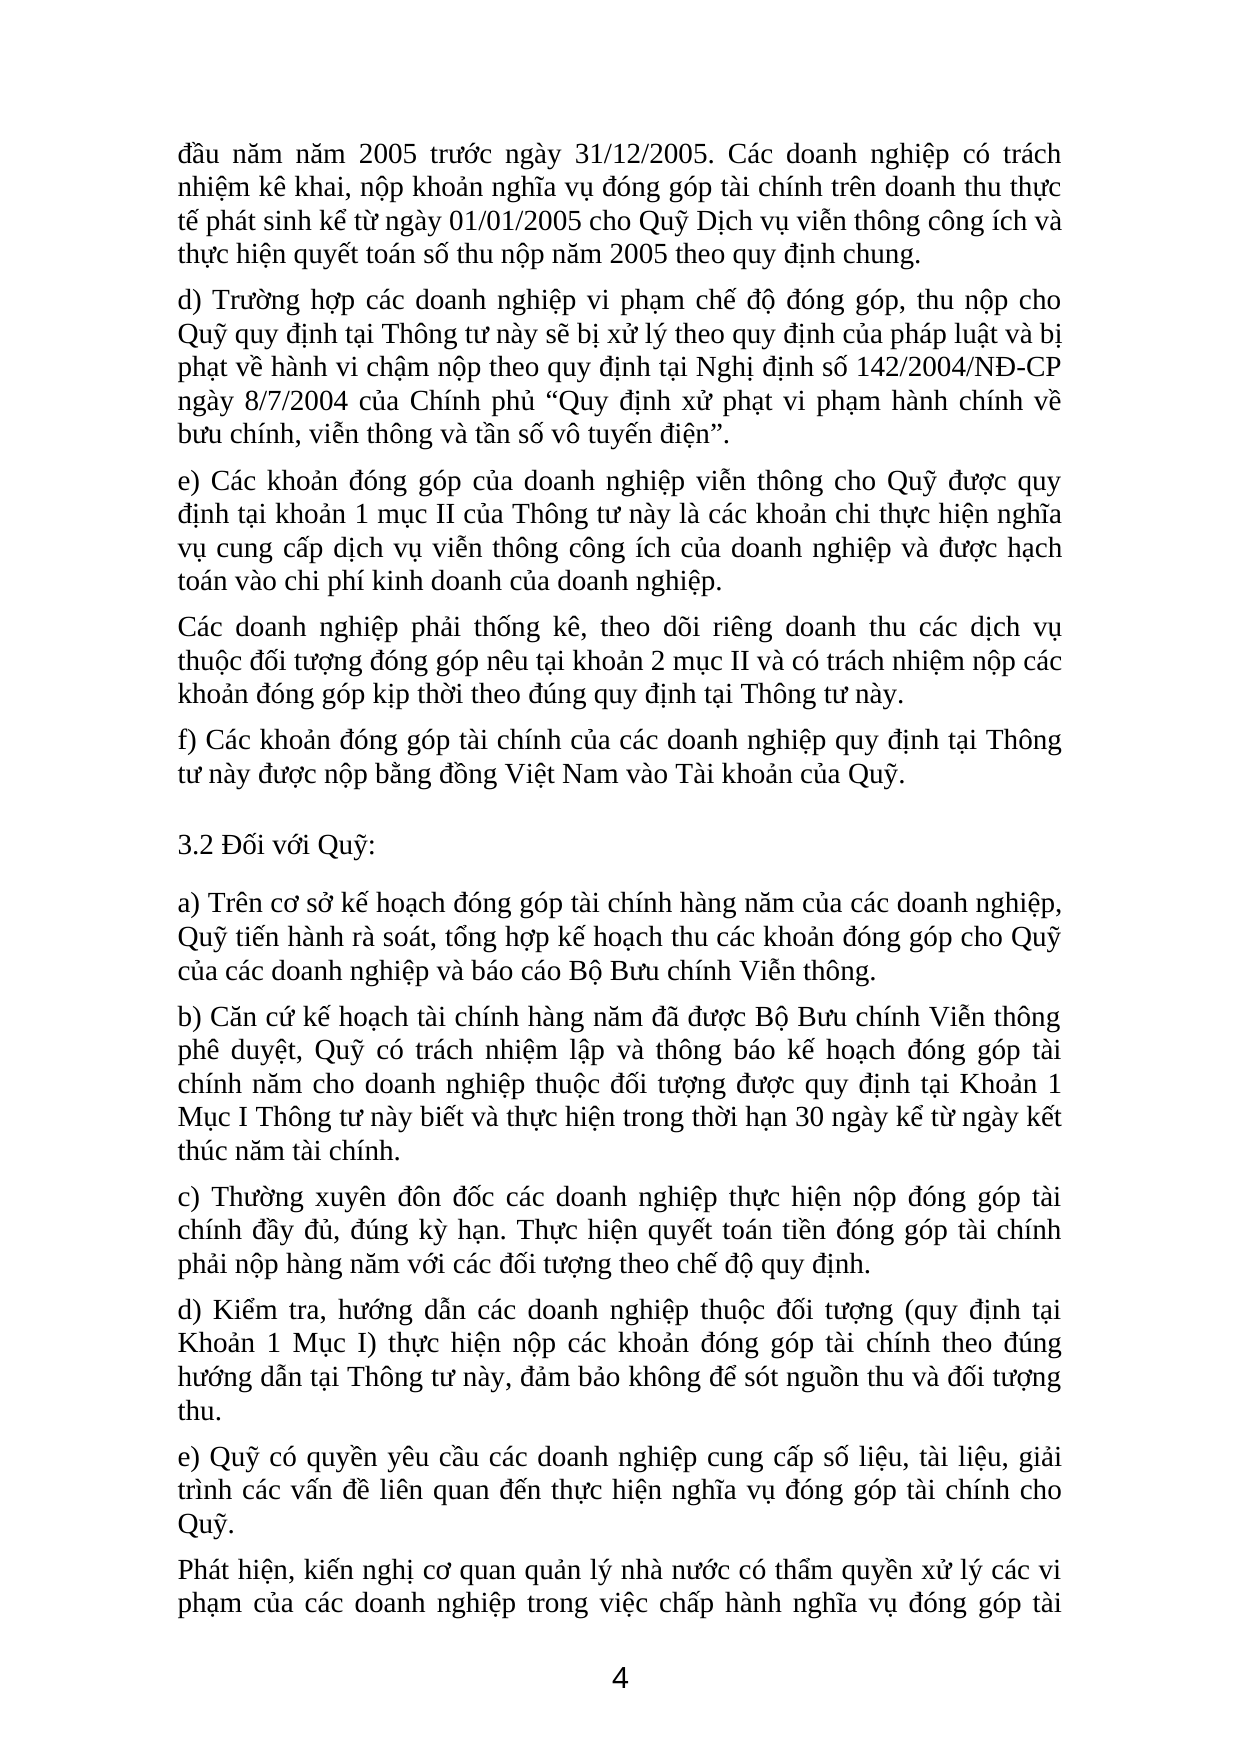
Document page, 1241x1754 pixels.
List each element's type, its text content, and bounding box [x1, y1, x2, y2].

text đầu năm năm 2005 trước ngày 31/12/2005. Các doanh nghiệp có trách nhiệm kê khai, nộp khoản nghĩa vụ đóng góp tài chính trên doanh thu thực tế phát sinh kể từ ngày 01/01/2005 cho Quỹ Dịch vụ viễn thông công ích và thực hiện quyết toán số thu nộp năm 2005 theo quy định chung. [177, 136, 1063, 270]
text c) Thường xuyên đôn đốc các doanh nghiệp thực hiện nộp đóng góp tài chính đầy đủ, đúng kỳ hạn. Thực hiện quyết toán tiền đóng góp tài chính phải nộp hàng năm với các đối tượng theo chế độ quy định. [177, 1179, 1063, 1279]
text Các doanh nghiệp phải thống kê, theo dõi riêng doanh thu các dịch vụ thuộc đối tượng đóng góp nêu tại khoản 2 mục II và có trách nhiệm nộp các khoản đóng góp kịp thời theo đúng quy định tại Thông tư này. [177, 609, 1063, 710]
text e) Quỹ có quyền yêu cầu các doanh nghiệp cung cấp số liệu, tài liệu, giải trình các vấn đề liên quan đến thực hiện nghĩa vụ đóng góp tài chính cho Quỹ. [177, 1439, 1063, 1539]
text d) Trường hợp các doanh nghiệp vi phạm chế độ đóng góp, thu nộp cho Quỹ quy định tại Thông tư này sẽ bị xử lý theo quy định của pháp luật và bị phạt về hành vi chậm nộp theo quy định tại Nghị định số 142/2004/NĐ-CP ngày 8/7/2004 của Chính phủ “Quy định xử phạt vi phạm hành chính về bưu chính, viễn thông và tần số vô tuyến điện”. [177, 282, 1063, 450]
text b) Căn cứ kế hoạch tài chính hàng năm đã được Bộ Bưu chính Viễn thông phê duyệt, Quỹ có trách nhiệm lập và thông báo kế hoạch đóng góp tài chính năm cho doanh nghiệp thuộc đối tượng được quy định tại Khoản 1 Mục I Thông tư này biết và thực hiện trong thời hạn 30 ngày kể từ ngày kết thúc năm tài chính. [177, 999, 1063, 1166]
text 3.2 Đối với Quỹ: [177, 827, 1063, 861]
text e) Các khoản đóng góp của doanh nghiệp viễn thông cho Quỹ được quy định tại khoản 1 mục II của Thông tư này là các khoản chi thực hiện nghĩa vụ cung cấp dịch vụ viễn thông công ích của doanh nghiệp và được hạch toán vào chi phí kinh doanh của doanh nghiệp. [177, 463, 1063, 597]
text a) Trên cơ sở kế hoạch đóng góp tài chính hàng năm của các doanh nghiệp, Quỹ tiến hành rà soát, tổng hợp kế hoạch thu các khoản đóng góp cho Quỹ của các doanh nghiệp và báo cáo Bộ Bưu chính Viễn thông. [177, 886, 1063, 986]
text Phát hiện, kiến nghị cơ quan quản lý nhà nước có thẩm quyền xử lý các vi phạm của các doanh nghiệp trong việc chấp hành nghĩa vụ đóng góp tài [177, 1552, 1063, 1619]
text d) Kiểm tra, hướng dẫn các doanh nghiệp thuộc đối tượng (quy định tại Khoản 1 Mục I) thực hiện nộp các khoản đóng góp tài chính theo đúng hướng dẫn tại Thông tư này, đảm bảo không để sót nguồn thu và đối tượng thu. [177, 1292, 1063, 1426]
text f) Các khoản đóng góp tài chính của các doanh nghiệp quy định tại Thông tư này được nộp bằng đồng Việt Nam vào Tài khoản của Quỹ. [177, 722, 1063, 789]
